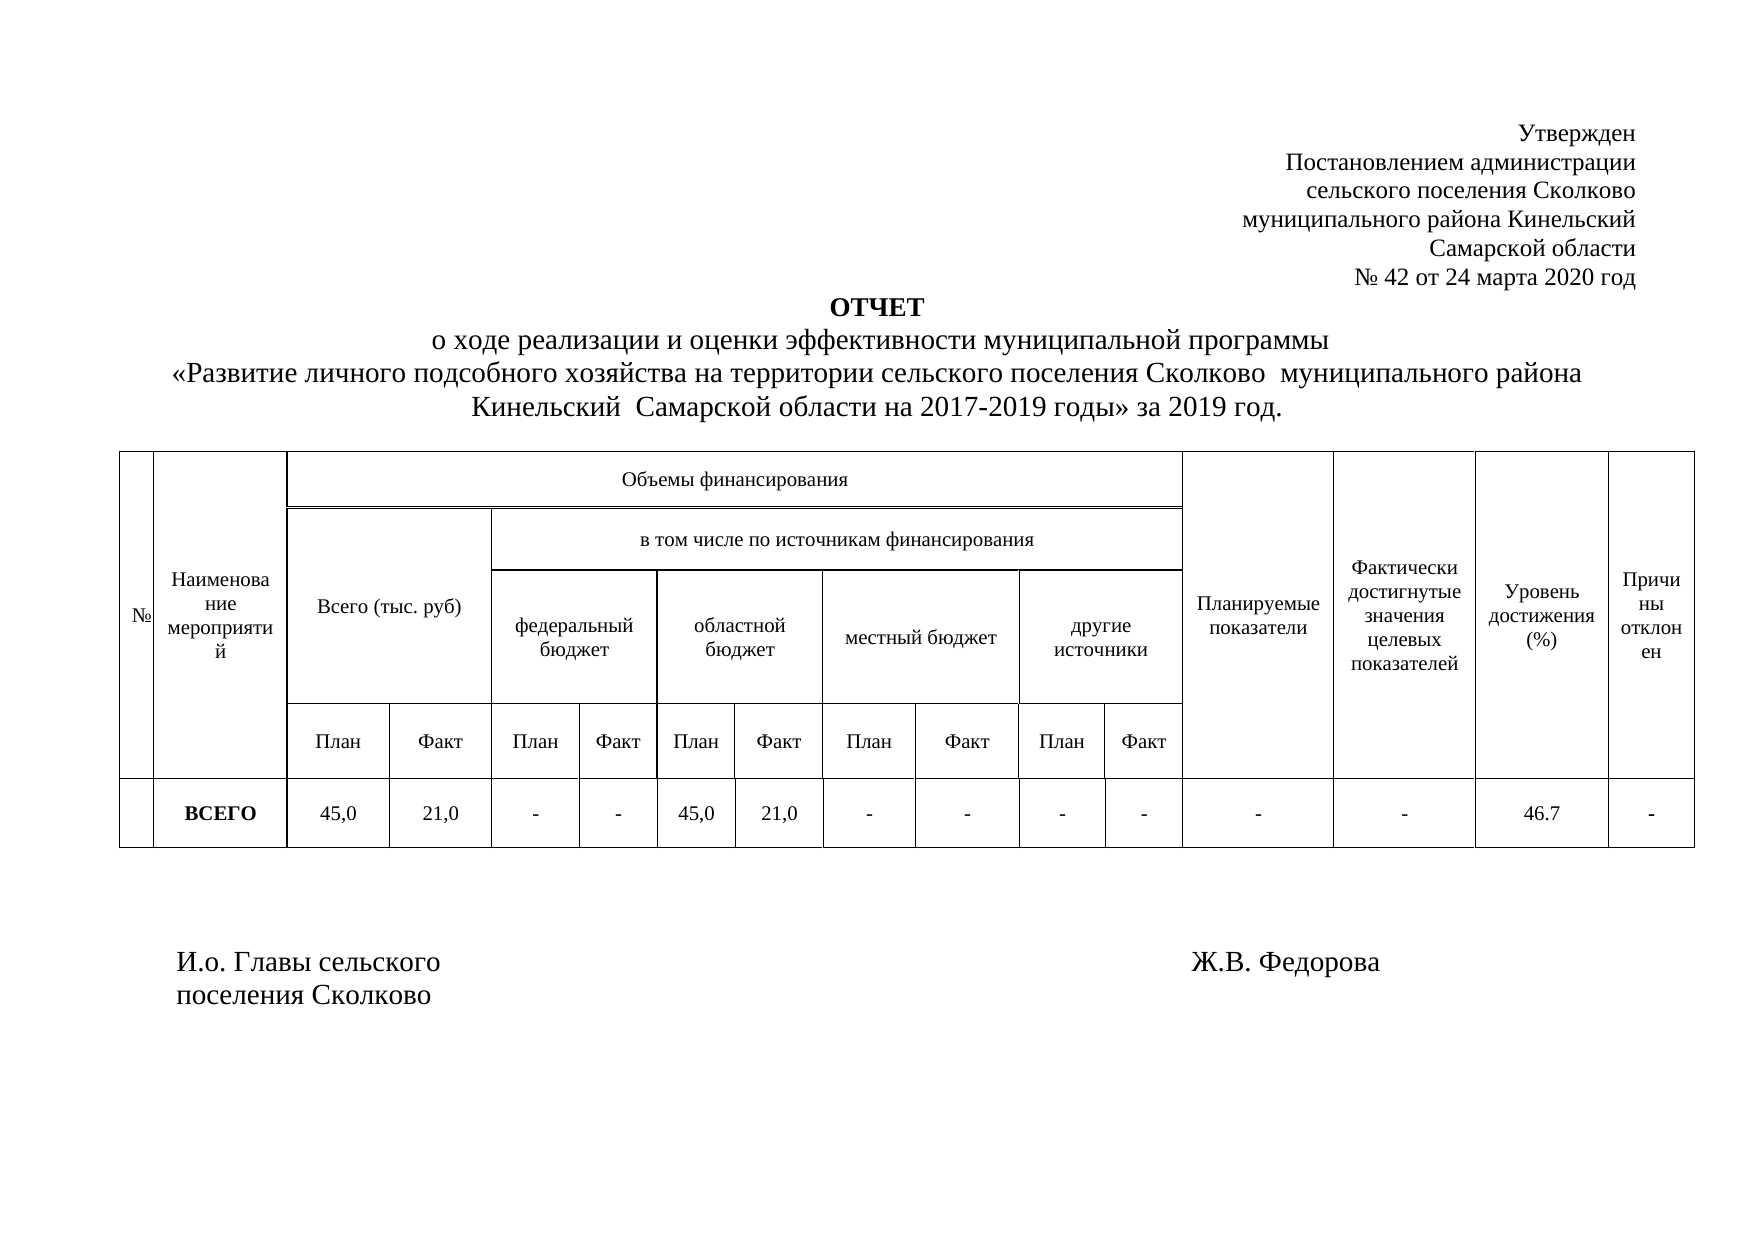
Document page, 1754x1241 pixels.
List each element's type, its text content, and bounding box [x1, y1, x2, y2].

table_cell План [1019, 704, 1104, 778]
table_cell 21,0 [736, 779, 822, 847]
table_cell Факт [580, 704, 656, 778]
title И.о. Главы сельского Ж.В. Федорова [118, 944, 1636, 977]
text № 42 от 24 марта 2020 год [591, 262, 1636, 291]
table_cell План [658, 704, 734, 778]
text Самарской области [591, 233, 1636, 262]
table_header Фактически достигнутые значения целевых показателей [1334, 452, 1474, 778]
table_cell Факт [1105, 704, 1182, 778]
table_cell Факт [390, 704, 491, 778]
table_cell областной бюджет [658, 571, 822, 703]
table_cell - [916, 779, 1019, 847]
text «Развитие личного подсобного хозяйства на территории сельского поселения Сколково муниципального района Кинельский Самарской области на 2017-2019 годы» за 2019 год. [118, 355, 1636, 422]
table_cell - [1334, 779, 1474, 847]
table_cell федеральный бюджет [492, 571, 656, 703]
table_header Планируемые показатели [1183, 452, 1333, 778]
table_cell - [1106, 779, 1182, 847]
table_header № [120, 452, 153, 778]
text сельского поселения Сколково [591, 176, 1636, 204]
text Утвержден [118, 118, 1636, 147]
table_cell План [492, 704, 578, 778]
table_cell [120, 779, 153, 847]
table_cell Факт [916, 704, 1018, 778]
text о ходе реализации и оценки эффективности муниципальной программы [118, 322, 1636, 355]
title ОТЧЕТ [118, 291, 1636, 322]
table_header в том числе по источникам финансирования [492, 509, 1182, 569]
table_cell - [492, 779, 579, 847]
table_cell План [288, 704, 389, 778]
table_cell Факт [735, 704, 822, 778]
table_cell - [1020, 779, 1105, 847]
table_header Объемы финансирования [288, 452, 1182, 506]
table_header Уровень достижения (%) [1476, 452, 1608, 778]
table_cell Всего (тыс. руб) [288, 509, 491, 703]
table_cell 46,7 [1476, 779, 1608, 847]
title поселения Сколково [118, 977, 1636, 1011]
table_cell - [824, 779, 915, 847]
table_cell 21,0 [390, 779, 491, 847]
table_cell ВСЕГО [154, 779, 286, 847]
table_cell 45,0 [658, 779, 735, 847]
table_header Наименование мероприятий [154, 452, 286, 778]
text муниципального района Кинельский [591, 204, 1636, 233]
table_cell другие источники [1020, 571, 1182, 703]
table_cell - [1183, 779, 1333, 847]
text Постановлением администрации [591, 147, 1636, 176]
table_cell 45,0 [288, 779, 389, 847]
table_header Причины отклонен [1609, 452, 1694, 778]
table_cell местный бюджет [823, 571, 1018, 703]
table_cell - [1609, 779, 1694, 847]
table_cell - [580, 779, 657, 847]
table_cell План [823, 704, 914, 778]
